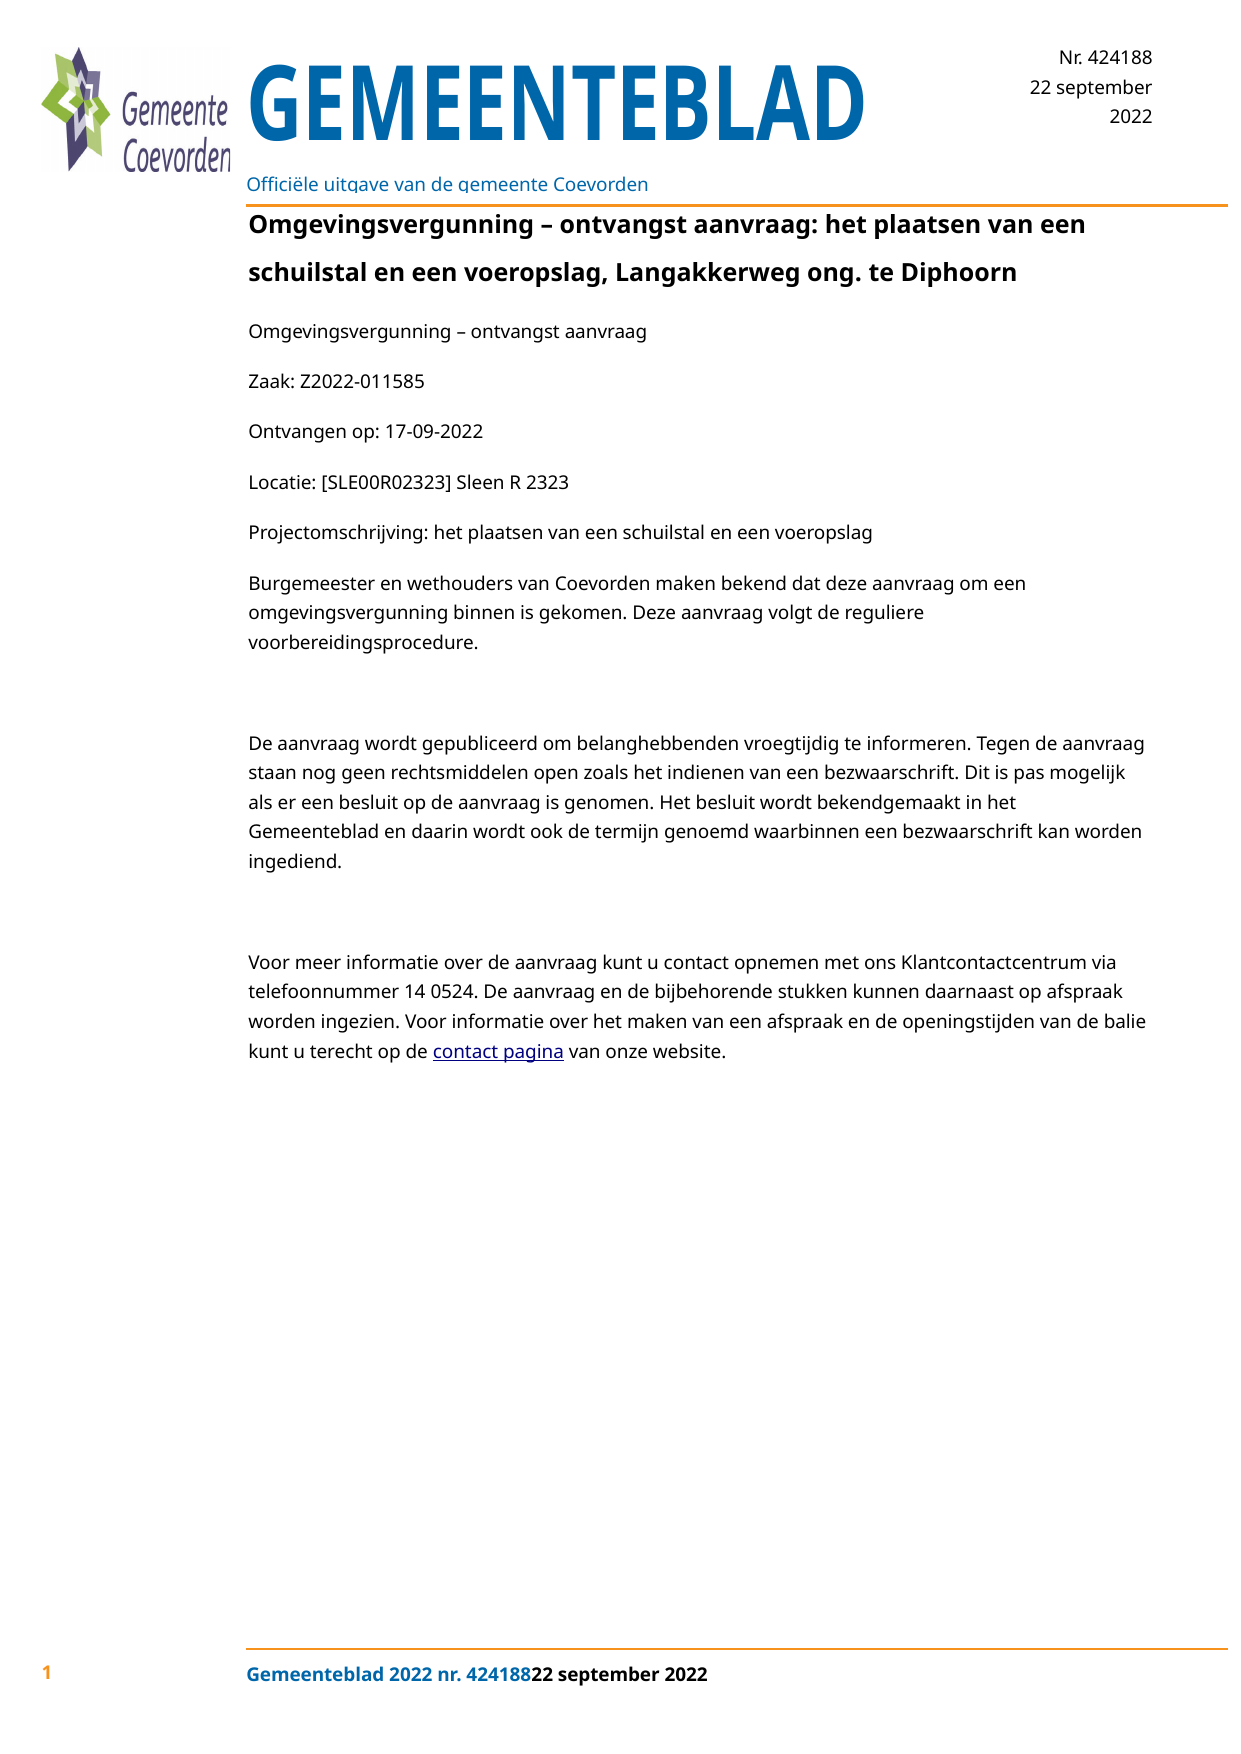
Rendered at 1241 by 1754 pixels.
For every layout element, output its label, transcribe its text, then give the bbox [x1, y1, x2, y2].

text Burgemeester en wethouders van Coevorden maken bekend dat deze aanvraag om een omgevingsvergunning binnen is gekomen. Deze aanvraag volgt de reguliere voorbereidingsprocedure. [248, 570, 1152, 655]
text Projectomschrijving: het plaatsen van een schuilstal en een voeropslag [248, 519, 1152, 545]
text Voor meer informatie over de aanvraag kunt u contact opnemen met ons Klantcontactcentrum via telefoonnummer 14 0524. De aanvraag en de bijbehorende stukken kunnen daarnaast op afspraak worden ingezien. Voor informatie over het maken van een afspraak en de openingstijden van de balie kunt u terecht op de contact pagina van onze website. [248, 949, 1152, 1064]
text Omgevingsvergunning – ontvangst aanvraag [248, 318, 1152, 344]
picture [41, 47, 231, 172]
text Zaak: Z2022-011585 [248, 368, 1152, 394]
text De aanvraag wordt gepubliceerd om belanghebbenden vroegtijdig te informeren. Tegen de aanvraag staan nog geen rechtsmiddelen open zoals het indienen van een bezwaarschrift. Dit is pas mogelijk als er een besluit op de aanvraag is genomen. Het besluit wordt bekendgemaakt in het Gemeenteblad en daarin wordt ook de termijn genoemd waarbinnen een bezwaarschrift kan worden ingediend. [248, 730, 1152, 874]
text Locatie: [SLE00R02323] Sleen R 2323 [248, 469, 1152, 495]
text Omgevingsvergunning – ontvangst aanvraag: het plaatsen van een schuilstal en een voeropslag, Langakkerweg ong. te Diphoorn [248, 207, 1152, 288]
text Ontvangen op: 17-09-2022 [248, 419, 1152, 444]
